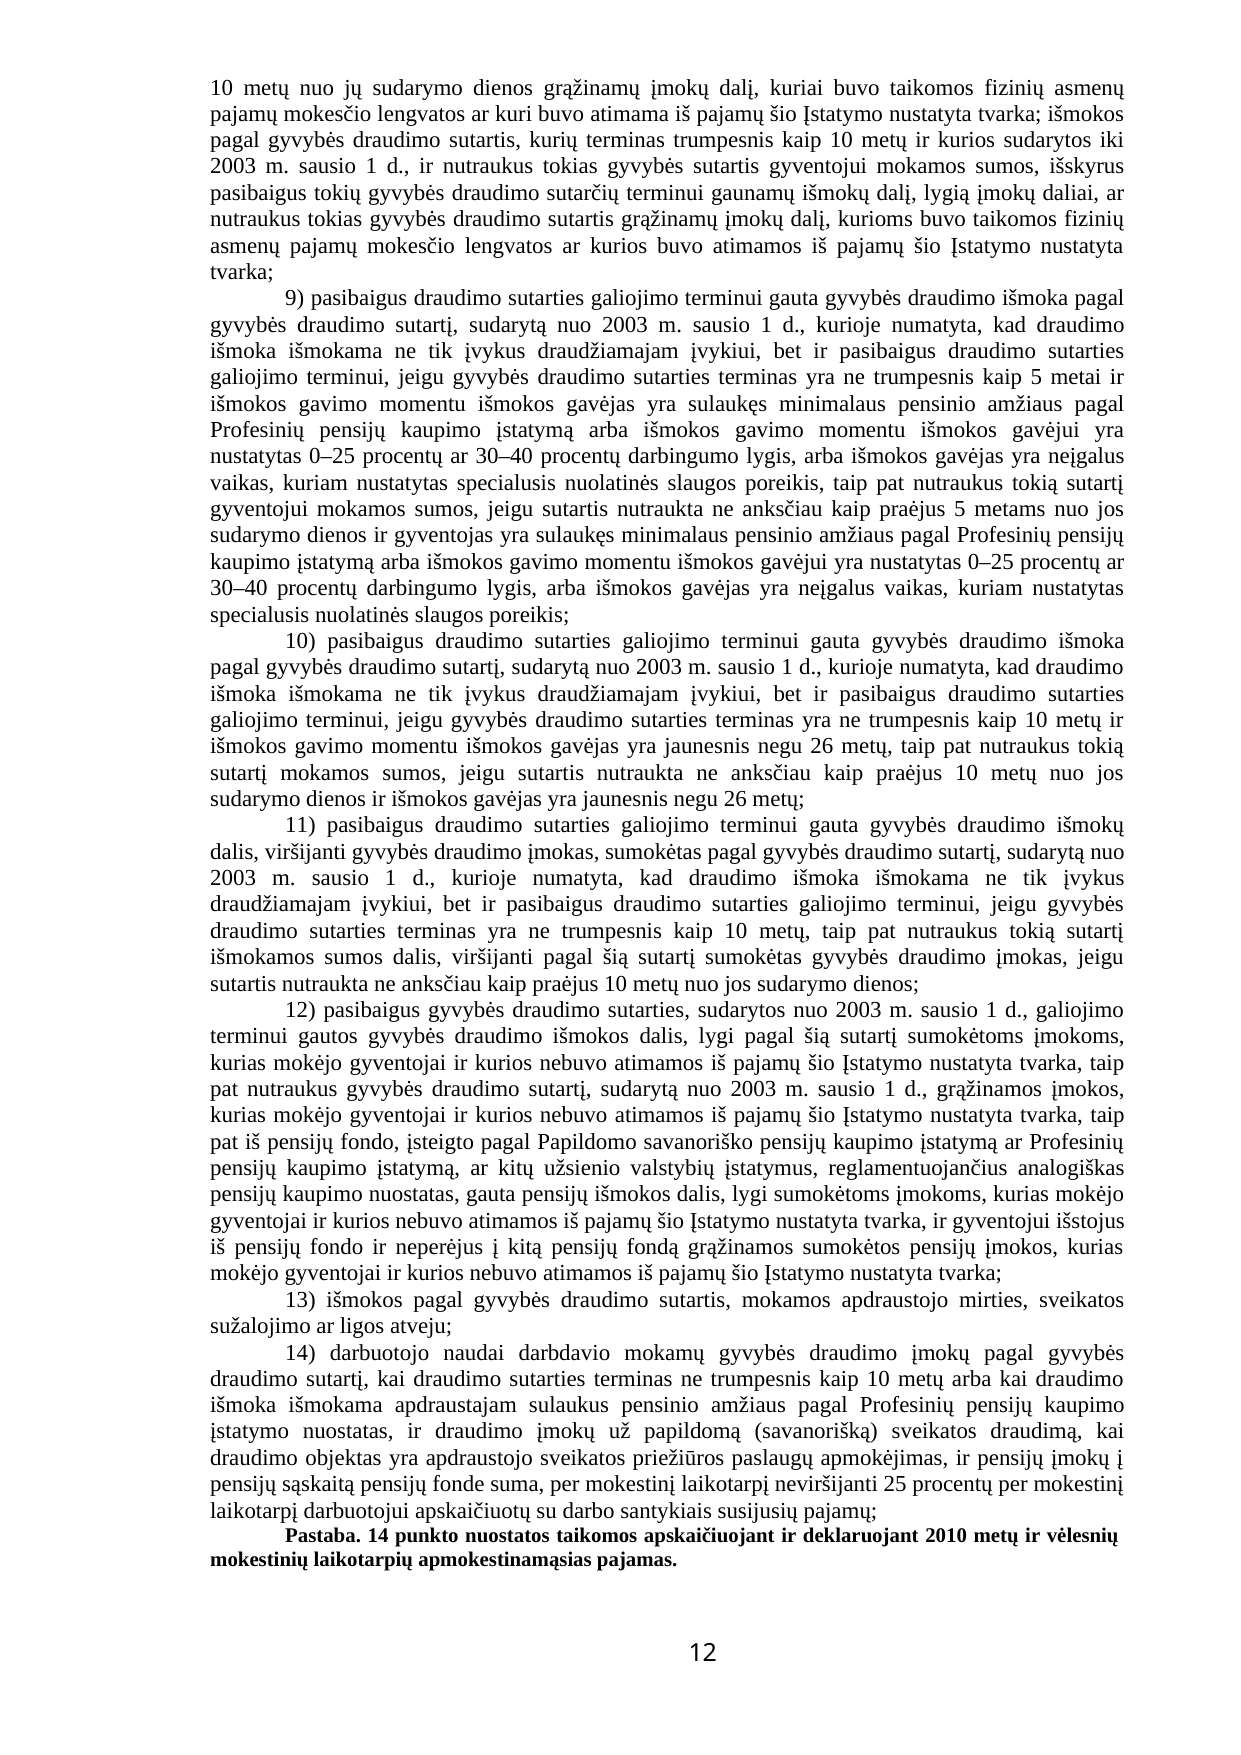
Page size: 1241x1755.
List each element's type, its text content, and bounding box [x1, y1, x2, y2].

text 13) išmokos pagal gyvybės draudimo sutartis, mokamos apdraustojo mirties, sveikatos sužalojimo ar ligos atveju; [210, 1286, 1126, 1338]
text 10) pasibaigus draudimo sutarties galiojimo terminui gauta gyvybės draudimo išmoka pagal gyvybės draudimo sutartį, sudarytą nuo 2003 m. sausio 1 d., kurioje numatyta, kad draudimo išmoka išmokama ne tik įvykus draudžiamajam įvykiui, bet ir pasibaigus draudimo sutarties galiojimo terminui, jeigu gyvybės draudimo sutarties terminas yra ne trumpesnis kaip 10 metų ir išmokos gavimo momentu išmokos gavėjas yra jaunesnis negu 26 metų, taip pat nutraukus tokią sutartį mokamos sumos, jeigu sutartis nutraukta ne anksčiau kaip praėjus 10 metų nuo jos sudarymo dienos ir išmokos gavėjas yra jaunesnis negu 26 metų; [210, 627, 1126, 811]
text 12) pasibaigus gyvybės draudimo sutarties, sudarytos nuo 2003 m. sausio 1 d., galiojimo terminui gautos gyvybės draudimo išmokos dalis, lygi pagal šią sutartį sumokėtoms įmokoms, kurias mokėjo gyventojai ir kurios nebuvo atimamos iš pajamų šio Įstatymo nustatyta tvarka, taip pat nutraukus gyvybės draudimo sutartį, sudarytą nuo 2003 m. sausio 1 d., grąžinamos įmokos, kurias mokėjo gyventojai ir kurios nebuvo atimamos iš pajamų šio Įstatymo nustatyta tvarka, taip pat iš pensijų fondo, įsteigto pagal Papildomo savanoriško pensijų kaupimo įstatymą ar Profesinių pensijų kaupimo įstatymą, ar kitų užsienio valstybių įstatymus, reglamentuojančius analogiškas pensijų kaupimo nuostatas, gauta pensijų išmokos dalis, lygi sumokėtoms įmokoms, kurias mokėjo gyventojai ir kurios nebuvo atimamos iš pajamų šio Įstatymo nustatyta tvarka, ir gyventojui išstojus iš pensijų fondo ir neperėjus į kitą pensijų fondą grąžinamos sumokėtos pensijų įmokos, kurias mokėjo gyventojai ir kurios nebuvo atimamos iš pajamų šio Įstatymo nustatyta tvarka; [210, 996, 1126, 1286]
text 9) pasibaigus draudimo sutarties galiojimo terminui gauta gyvybės draudimo išmoka pagal gyvybės draudimo sutartį, sudarytą nuo 2003 m. sausio 1 d., kurioje numatyta, kad draudimo išmoka išmokama ne tik įvykus draudžiamajam įvykiui, bet ir pasibaigus draudimo sutarties galiojimo terminui, jeigu gyvybės draudimo sutarties terminas yra ne trumpesnis kaip 5 metai ir išmokos gavimo momentu išmokos gavėjas yra sulaukęs minimalaus pensinio amžiaus pagal Profesinių pensijų kaupimo įstatymą arba išmokos gavimo momentu išmokos gavėjui yra nustatytas 0–25 procentų ar 30–40 procentų darbingumo lygis, arba išmokos gavėjas yra neįgalus vaikas, kuriam nustatytas specialusis nuolatinės slaugos poreikis, taip pat nutraukus tokią sutartį gyventojui mokamos sumos, jeigu sutartis nutraukta ne anksčiau kaip praėjus 5 metams nuo jos sudarymo dienos ir gyventojas yra sulaukęs minimalaus pensinio amžiaus pagal Profesinių pensijų kaupimo įstatymą arba išmokos gavimo momentu išmokos gavėjui yra nustatytas 0–25 procentų ar 30–40 procentų darbingumo lygis, arba išmokos gavėjas yra neįgalus vaikas, kuriam nustatytas specialusis nuolatinės slaugos poreikis; [210, 284, 1126, 627]
text 10 metų nuo jų sudarymo dienos grąžinamų įmokų dalį, kuriai buvo taikomos fizinių asmenų pajamų mokesčio lengvatos ar kuri buvo atimama iš pajamų šio Įstatymo nustatyta tvarka; išmokos pagal gyvybės draudimo sutartis, kurių terminas trumpesnis kaip 10 metų ir kurios sudarytos iki 2003 m. sausio 1 d., ir nutraukus tokias gyvybės sutartis gyventojui mokamos sumos, išskyrus pasibaigus tokių gyvybės draudimo sutarčių terminui gaunamų išmokų dalį, lygią įmokų daliai, ar nutraukus tokias gyvybės draudimo sutartis grąžinamų įmokų dalį, kurioms buvo taikomos fizinių asmenų pajamų mokesčio lengvatos ar kurios buvo atimamos iš pajamų šio Įstatymo nustatyta tvarka; [210, 73, 1126, 284]
text Pastaba. 14 punkto nuostatos taikomos apskaičiuojant ir deklaruojant 2010 metų ir vėlesnių mokestinių laikotarpių apmokestinamąsias pajamas. [210, 1523, 1120, 1571]
text 14) darbuotojo naudai darbdavio mokamų gyvybės draudimo įmokų pagal gyvybės draudimo sutartį, kai draudimo sutarties terminas ne trumpesnis kaip 10 metų arba kai draudimo išmoka išmokama apdraustajam sulaukus pensinio amžiaus pagal Profesinių pensijų kaupimo įstatymo nuostatas, ir draudimo įmokų už papildomą (savanorišką) sveikatos draudimą, kai draudimo objektas yra apdraustojo sveikatos priežiūros paslaugų apmokėjimas, ir pensijų įmokų į pensijų sąskaitą pensijų fonde suma, per mokestinį laikotarpį neviršijanti 25 procentų per mokestinį laikotarpį darbuotojui apskaičiuotų su darbo santykiais susijusių pajamų; [210, 1338, 1126, 1523]
text 11) pasibaigus draudimo sutarties galiojimo terminui gauta gyvybės draudimo išmokų dalis, viršijanti gyvybės draudimo įmokas, sumokėtas pagal gyvybės draudimo sutartį, sudarytą nuo 2003 m. sausio 1 d., kurioje numatyta, kad draudimo išmoka išmokama ne tik įvykus draudžiamajam įvykiui, bet ir pasibaigus draudimo sutarties galiojimo terminui, jeigu gyvybės draudimo sutarties terminas yra ne trumpesnis kaip 10 metų, taip pat nutraukus tokią sutartį išmokamos sumos dalis, viršijanti pagal šią sutartį sumokėtas gyvybės draudimo įmokas, jeigu sutartis nutraukta ne anksčiau kaip praėjus 10 metų nuo jos sudarymo dienos; [210, 811, 1126, 996]
